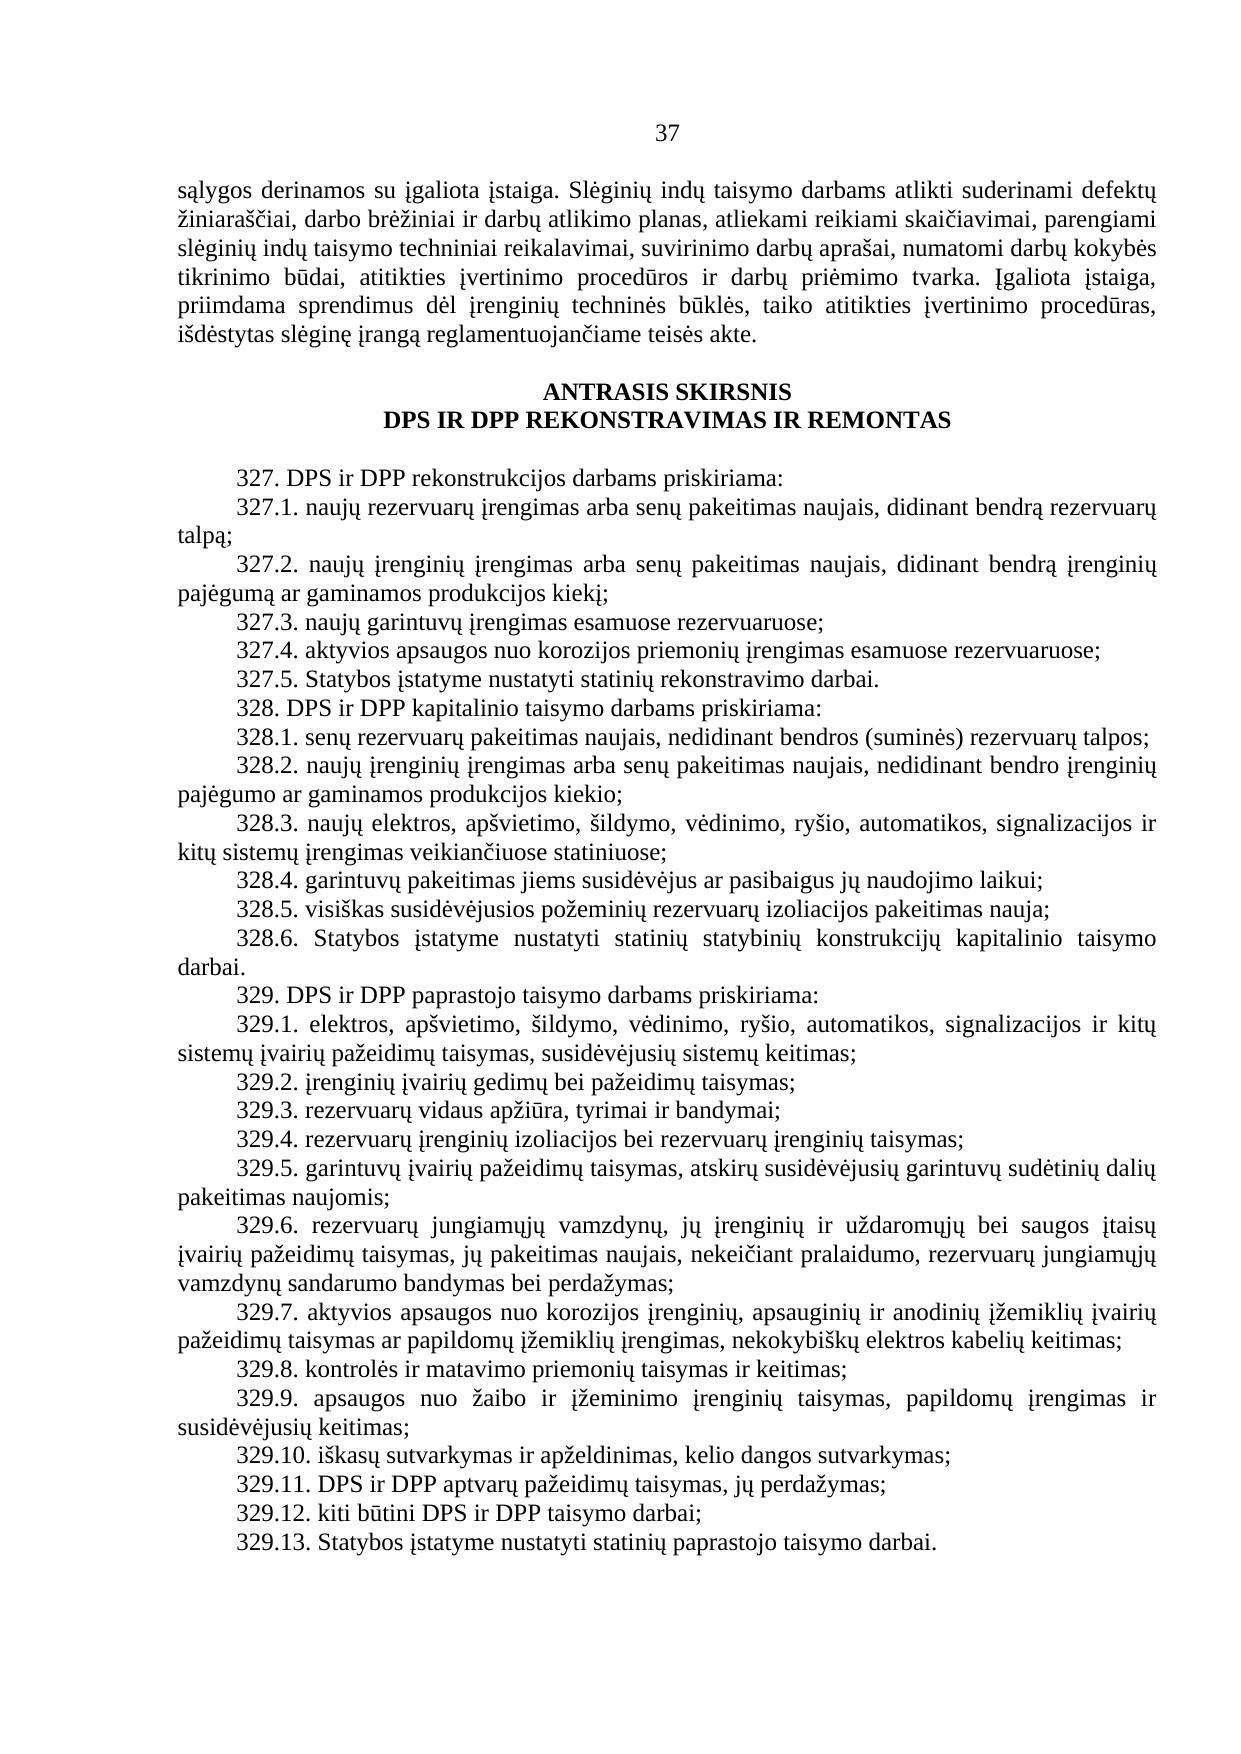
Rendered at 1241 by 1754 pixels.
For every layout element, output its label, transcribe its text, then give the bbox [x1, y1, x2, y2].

text 329.4. rezervuarų įrenginių izoliacijos bei rezervuarų įrenginių taisymas; [177, 1124, 1157, 1153]
text 327.3. naujų garintuvų įrengimas esamuose rezervuaruose; [177, 607, 1157, 636]
text 328.3. naujų elektros, apšvietimo, šildymo, vėdinimo, ryšio, automatikos, signalizacijos ir kitų sistemų įrengimas veikiančiuose statiniuose; [177, 808, 1157, 866]
text 329.7. aktyvios apsaugos nuo korozijos įrenginių, apsauginių ir anodinių įžemiklių įvairių pažeidimų taisymas ar papildomų įžemiklių įrengimas, nekokybiškų elektros kabelių keitimas; [177, 1297, 1157, 1354]
text 329.8. kontrolės ir matavimo priemonių taisymas ir keitimas; [177, 1354, 1157, 1383]
text ANTRASIS SKIRSNIS [177, 377, 1157, 406]
text 329.6. rezervuarų jungiamųjų vamzdynų, jų įrenginių ir uždaromųjų bei saugos įtaisų įvairių pažeidimų taisymas, jų pakeitimas naujais, nekeičiant pralaidumo, rezervuarų jungiamųjų vamzdynų sandarumo bandymas bei perdažymas; [177, 1211, 1157, 1297]
text 327.2. naujų įrenginių įrengimas arba senų pakeitimas naujais, didinant bendrą įrenginių pajėgumą ar gaminamos produkcijos kiekį; [177, 549, 1157, 607]
text 327.1. naujų rezervuarų įrengimas arba senų pakeitimas naujais, didinant bendrą rezervuarų talpą; [177, 492, 1157, 549]
text DPS IR DPP REKONSTRAVIMAS IR REMONTAS [177, 406, 1157, 434]
text 329.1. elektros, apšvietimo, šildymo, vėdinimo, ryšio, automatikos, signalizacijos ir kitų sistemų įvairių pažeidimų taisymas, susidėvėjusių sistemų keitimas; [177, 1009, 1157, 1067]
text 329.10. iškasų sutvarkymas ir apželdinimas, kelio dangos sutvarkymas; [177, 1441, 1157, 1469]
text 329. DPS ir DPP paprastojo taisymo darbams priskiriama: [177, 981, 1157, 1009]
text 329.2. įrenginių įvairių gedimų bei pažeidimų taisymas; [177, 1067, 1157, 1096]
text 327.5. Statybos įstatyme nustatyti statinių rekonstravimo darbai. [177, 664, 1157, 693]
text 327. DPS ir DPP rekonstrukcijos darbams priskiriama: [177, 463, 1157, 492]
text 329.12. kiti būtini DPS ir DPP taisymo darbai; [177, 1498, 1157, 1527]
text 328.6. Statybos įstatyme nustatyti statinių statybinių konstrukcijų kapitalinio taisymo darbai. [177, 923, 1157, 981]
text sąlygos derinamos su įgaliota įstaiga. Slėginių indų taisymo darbams atlikti suderinami defektų žiniaraščiai, darbo brėžiniai ir darbų atlikimo planas, atliekami reikiami skaičiavimai, parengiami slėginių indų taisymo techniniai reikalavimai, suvirinimo darbų aprašai, numatomi darbų kokybės tikrinimo būdai, atitikties įvertinimo procedūros ir darbų priėmimo tvarka. Įgaliota įstaiga, priimdama sprendimus dėl įrenginių techninės būklės, taiko atitikties įvertinimo procedūras, išdėstytas slėginę įrangą reglamentuojančiame teisės akte. [177, 176, 1157, 348]
text 328.2. naujų įrenginių įrengimas arba senų pakeitimas naujais, nedidinant bendro įrenginių pajėgumo ar gaminamos produkcijos kiekio; [177, 751, 1157, 808]
text 328.5. visiškas susidėvėjusios požeminių rezervuarų izoliacijos pakeitimas nauja; [177, 894, 1157, 923]
text 328. DPS ir DPP kapitalinio taisymo darbams priskiriama: [177, 693, 1157, 722]
text 329.9. apsaugos nuo žaibo ir įžeminimo įrenginių taisymas, papildomų įrengimas ir susidėvėjusių keitimas; [177, 1383, 1157, 1441]
text 328.4. garintuvų pakeitimas jiems susidėvėjus ar pasibaigus jų naudojimo laikui; [177, 866, 1157, 894]
text 329.5. garintuvų įvairių pažeidimų taisymas, atskirų susidėvėjusių garintuvų sudėtinių dalių pakeitimas naujomis; [177, 1153, 1157, 1211]
text 329.13. Statybos įstatyme nustatyti statinių paprastojo taisymo darbai. [177, 1527, 1157, 1556]
text 329.3. rezervuarų vidaus apžiūra, tyrimai ir bandymai; [177, 1096, 1157, 1124]
text 328.1. senų rezervuarų pakeitimas naujais, nedidinant bendros (suminės) rezervuarų talpos; [177, 722, 1157, 751]
text 327.4. aktyvios apsaugos nuo korozijos priemonių įrengimas esamuose rezervuaruose; [177, 636, 1157, 664]
text 329.11. DPS ir DPP aptvarų pažeidimų taisymas, jų perdažymas; [177, 1469, 1157, 1498]
